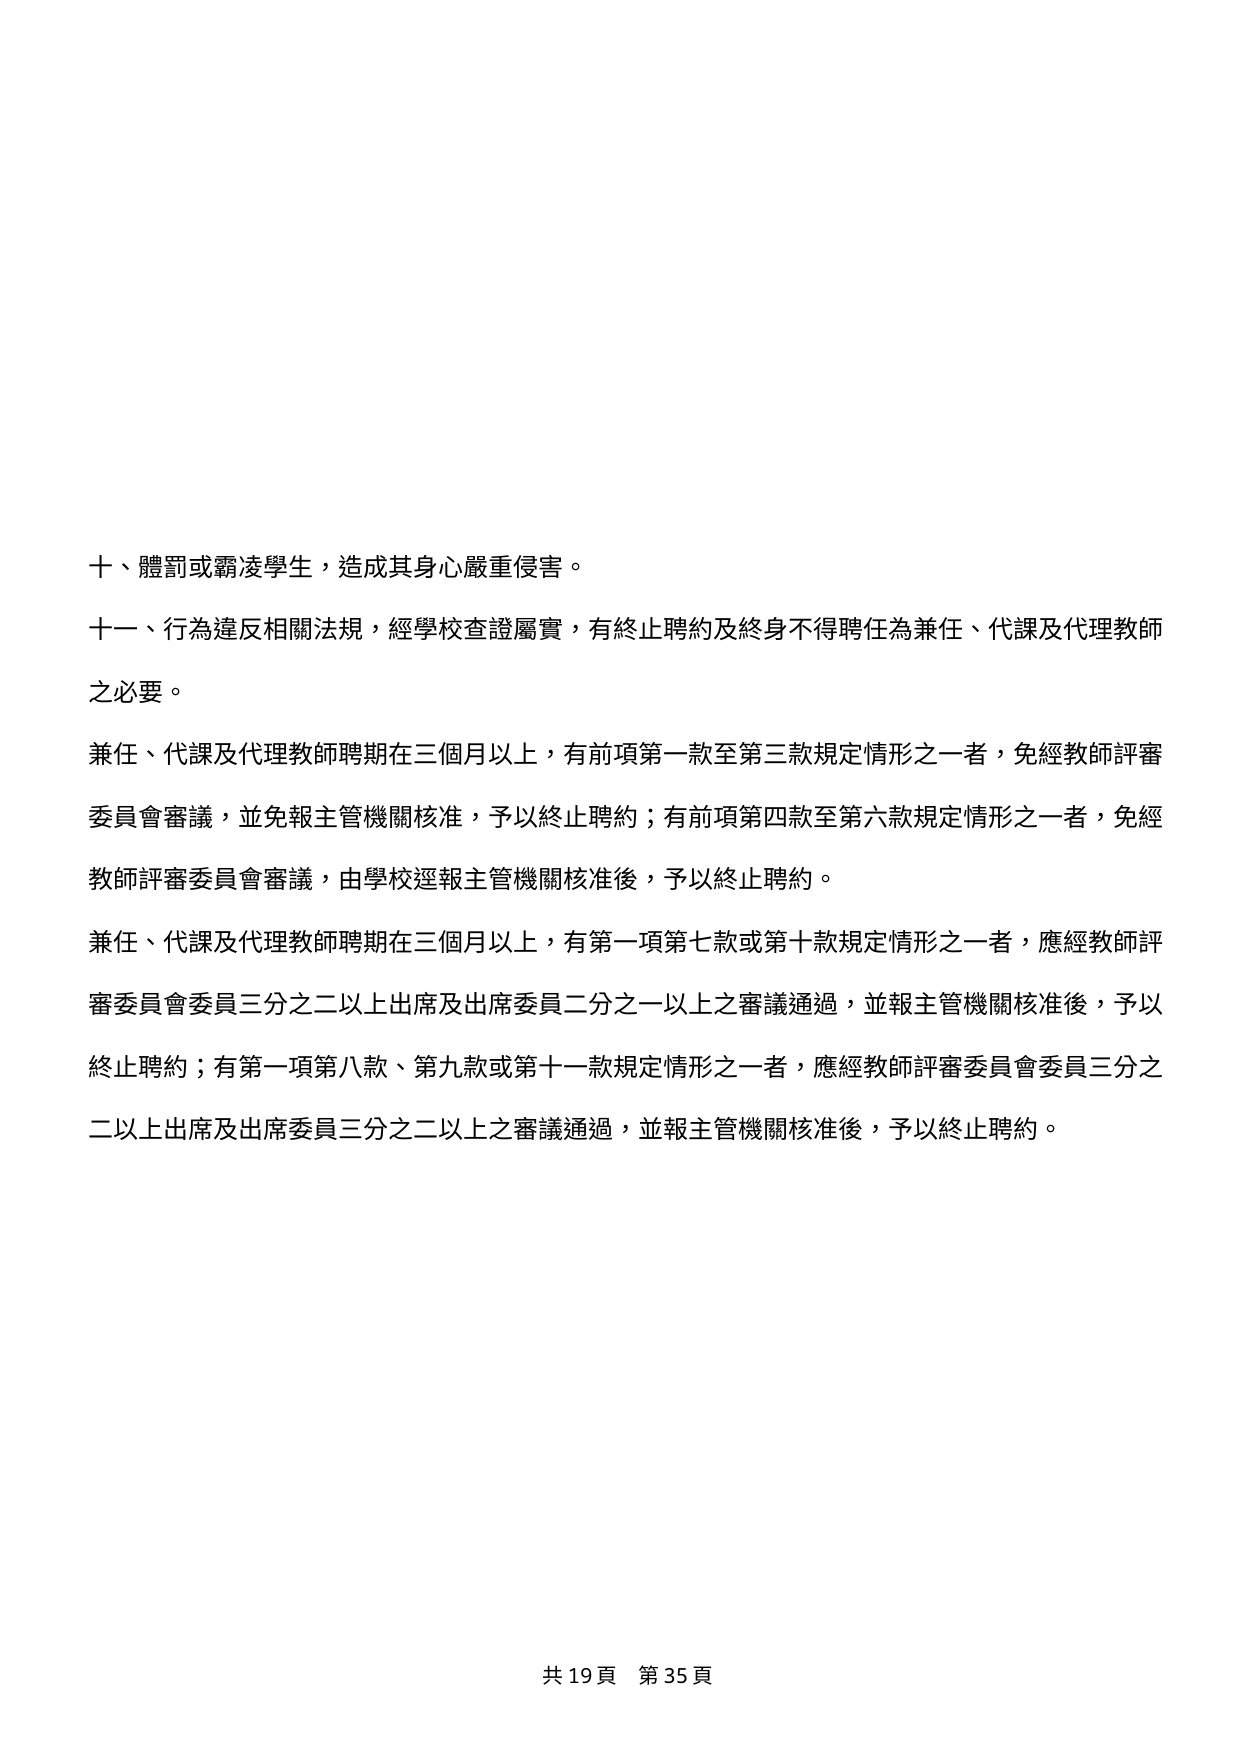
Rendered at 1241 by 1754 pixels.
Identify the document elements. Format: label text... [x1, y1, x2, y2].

text 十、體罰或霸凌學生，造成其身心嚴重侵害。 [89, 523, 1167, 586]
text 兼任、代課及代理教師聘期在三個月以上，有前項第一款至第三款規定情形之一者，免經教師評審委員會審議，並免報主管機關核准，予以終止聘約；有前項第四款至第六款規定情形之一者，免經教師評審委員會審議，由學校逕報主管機關核准後，予以終止聘約。 [89, 711, 1167, 898]
text 兼任、代課及代理教師聘期在三個月以上，有第一項第七款或第十款規定情形之一者，應經教師評審委員會委員三分之二以上出席及出席委員二分之一以上之審議通過，並報主管機關核准後，予以終止聘約；有第一項第八款、第九款或第十一款規定情形之一者，應經教師評審委員會委員三分之二以上出席及出席委員三分之二以上之審議通過，並報主管機關核准後，予以終止聘約。 [89, 898, 1167, 1148]
text 十一、行為違反相關法規，經學校查證屬實，有終止聘約及終身不得聘任為兼任、代課及代理教師之必要。 [89, 586, 1167, 711]
